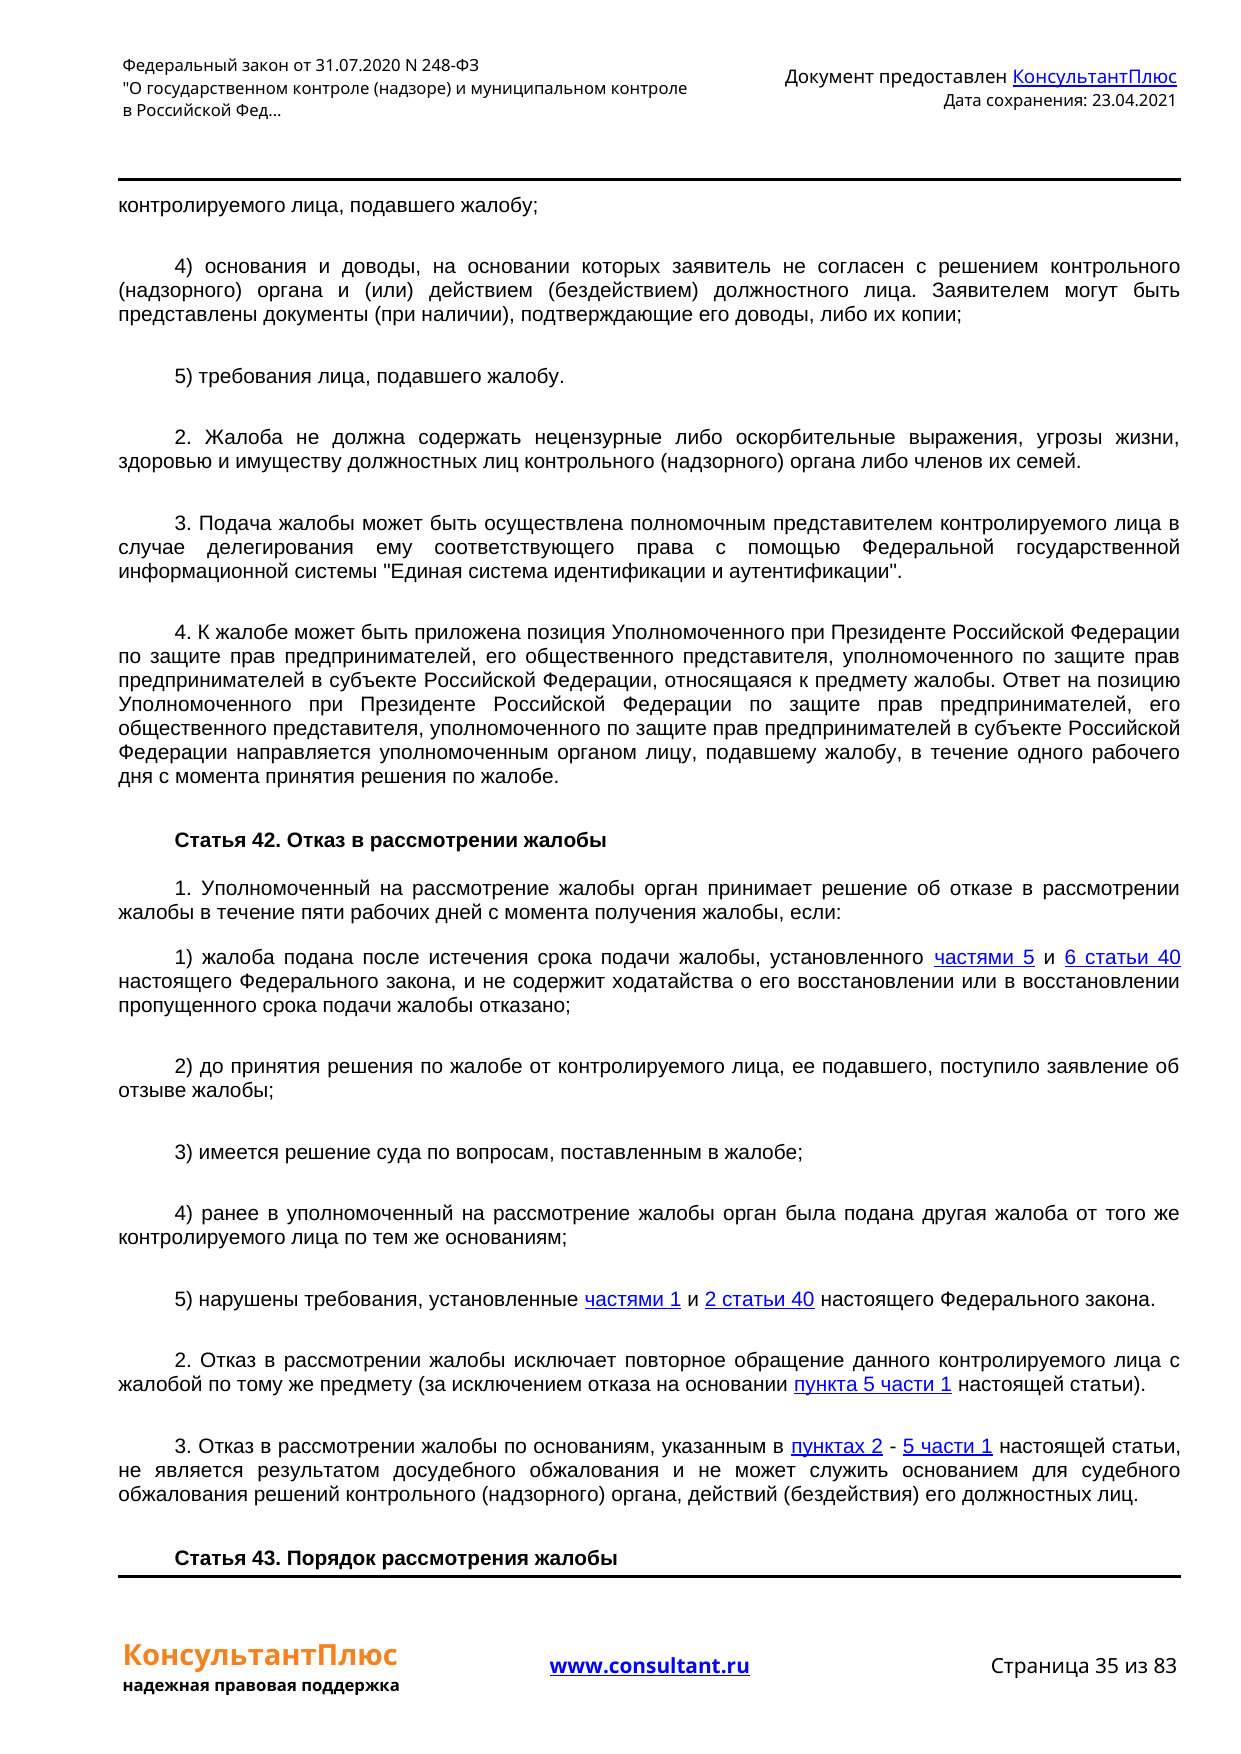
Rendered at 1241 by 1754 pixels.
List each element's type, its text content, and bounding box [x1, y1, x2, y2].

title Статья 43. Порядок рассмотрения жалобы [118, 1546, 1181, 1570]
text 2. Отказ в рассмотрении жалобы исключает повторное обращение данного контролируемого лица с жалобой по тому же предмету (за исключением отказа на основании пункта 5 части 1 настоящей статьи). [118, 1348, 1181, 1396]
text 3. Отказ в рассмотрении жалобы по основаниям, указанным в пунктах 2 - 5 части 1 настоящей статьи, не является результатом досудебного обжалования и не может служить основанием для судебного обжалования решений контрольного (надзорного) органа, действий (бездействия) его должностных лиц. [118, 1433, 1181, 1505]
text 2) до принятия решения по жалобе от контролируемого лица, ее подавшего, поступило заявление об отзыве жалобы; [118, 1054, 1181, 1102]
text контролируемого лица, подавшего жалобу; [118, 193, 1181, 217]
text 1) жалоба подана после истечения срока подачи жалобы, установленного частями 5 и 6 статьи 40 настоящего Федерального закона, и не содержит ходатайства о его восстановлении или в восстановлении пропущенного срока подачи жалобы отказано; [118, 945, 1181, 1017]
text 3. Подача жалобы может быть осуществлена полномочным представителем контролируемого лица в случае делегирования ему соответствующего права с помощью Федеральной государственной информационной системы "Единая система идентификации и аутентификации". [118, 511, 1181, 582]
text 5) требования лица, подавшего жалобу. [118, 364, 1181, 388]
title Статья 42. Отказ в рассмотрении жалобы [118, 828, 1181, 852]
text 4) ранее в уполномоченный на рассмотрение жалобы орган была подана другая жалоба от того же контролируемого лица по тем же основаниям; [118, 1201, 1181, 1249]
text 3) имеется решение суда по вопросам, поставленным в жалобе; [118, 1140, 1181, 1164]
text 2. Жалоба не должна содержать нецензурные либо оскорбительные выражения, угрозы жизни, здоровью и имуществу должностных лиц контрольного (надзорного) органа либо членов их семей. [118, 425, 1181, 473]
text 4. К жалобе может быть приложена позиция Уполномоченного при Президенте Российской Федерации по защите прав предпринимателей, его общественного представителя, уполномоченного по защите прав предпринимателей в субъекте Российской Федерации, относящаяся к предмету жалобы. Ответ на позицию Уполномоченного при Президенте Российской Федерации по защите прав предпринимателей, его общественного представителя, уполномоченного по защите прав предпринимателей в субъекте Российской Федерации направляется уполномоченным органом лицу, подавшему жалобу, в течение одного рабочего дня с момента принятия решения по жалобе. [118, 620, 1181, 788]
text 1. Уполномоченный на рассмотрение жалобы орган принимает решение об отказе в рассмотрении жалобы в течение пяти рабочих дней с момента получения жалобы, если: [118, 876, 1181, 924]
text 4) основания и доводы, на основании которых заявитель не согласен с решением контрольного (надзорного) органа и (или) действием (бездействием) должностного лица. Заявителем могут быть представлены документы (при наличии), подтверждающие его доводы, либо их копии; [118, 254, 1181, 326]
text 5) нарушены требования, установленные частями 1 и 2 статьи 40 настоящего Федерального закона. [118, 1287, 1181, 1311]
